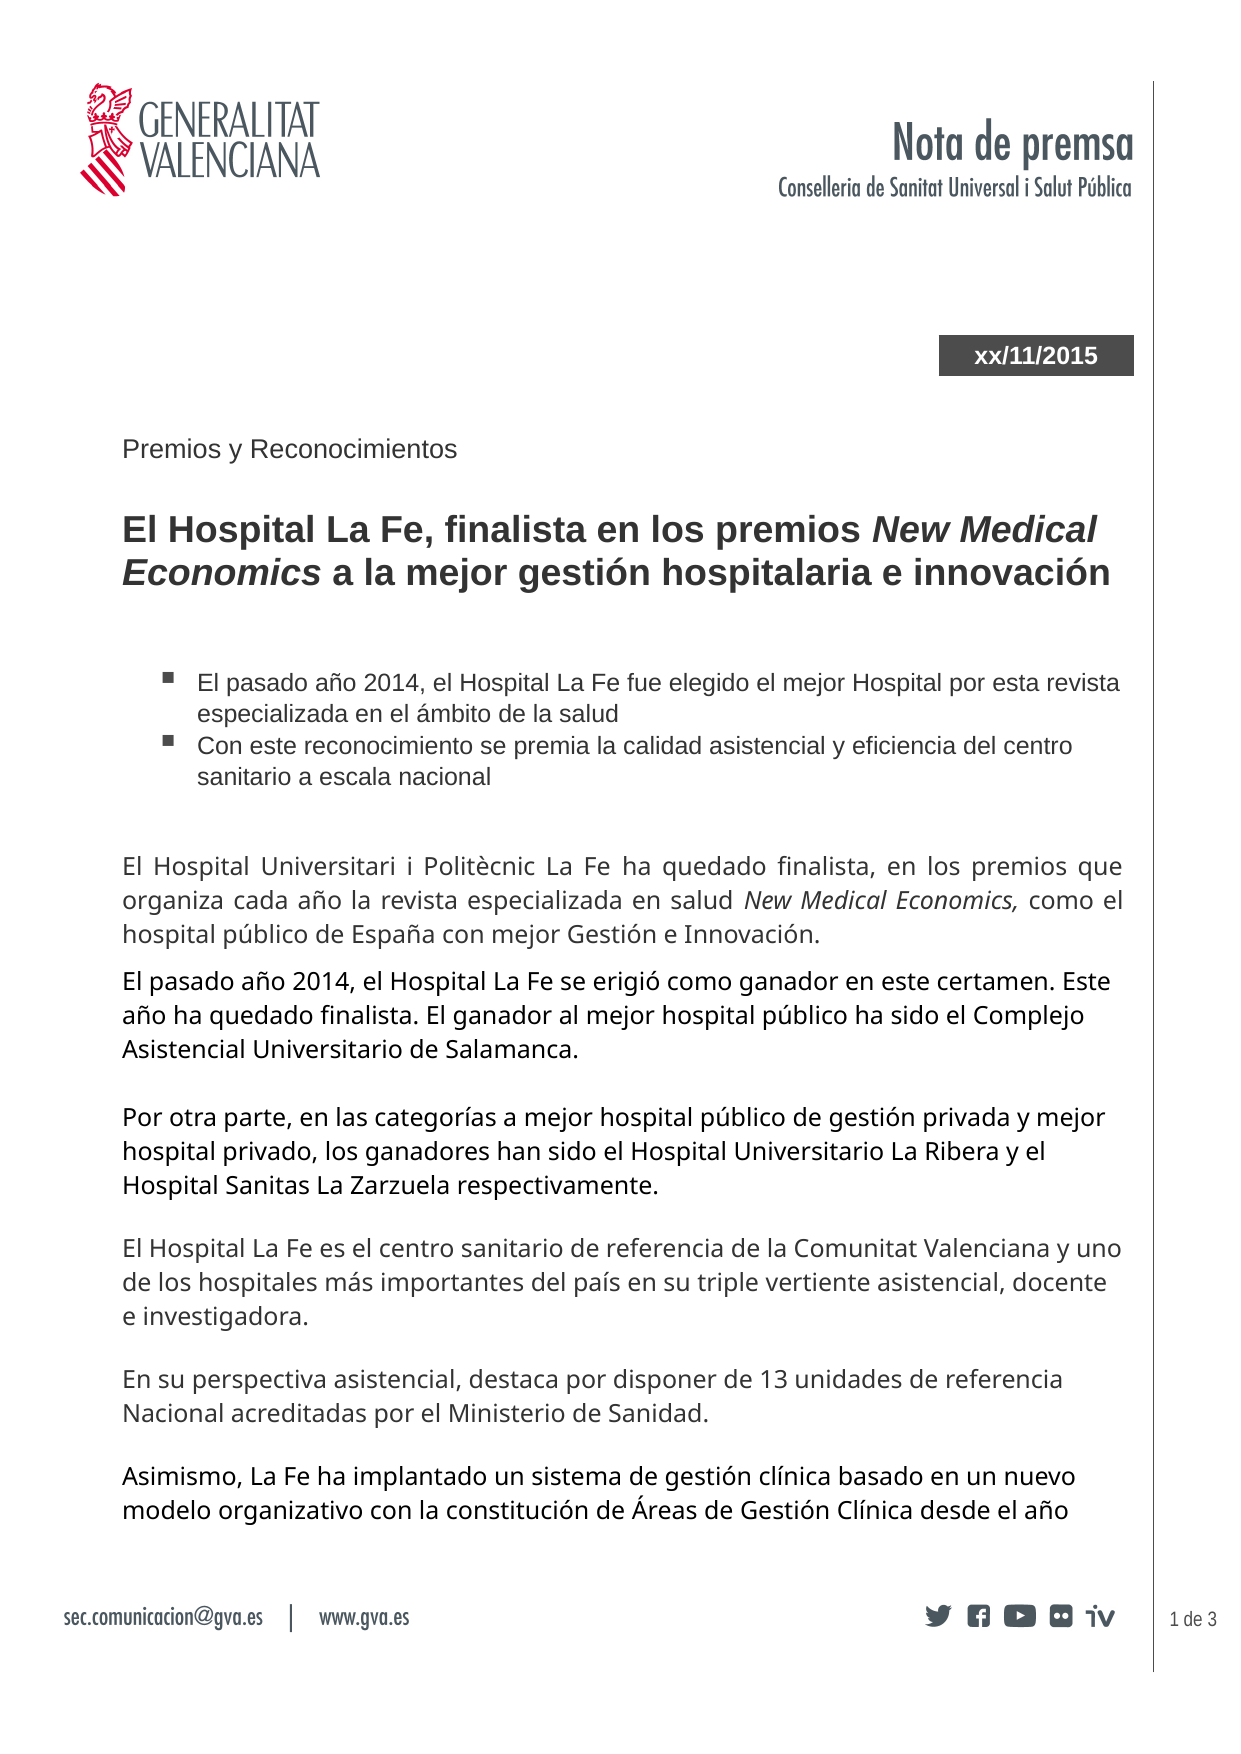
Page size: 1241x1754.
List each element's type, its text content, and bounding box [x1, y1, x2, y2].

list El pasado año 2014, el Hospital La Fe fue elegido el mejor Hospital por esta revista especializada en el ámbito de la salud [159, 665, 1123, 728]
text El Hospital Universitari i Politècnic La Fe ha quedado finalista, en los premios que organiza cada año la revista especializada en salud New Medical Economics, como el hospital público de España con mejor Gestión e Innovación. [122, 848, 1123, 951]
text El Hospital La Fe es el centro sanitario de referencia de la Comunitat Valenciana y uno de los hospitales más importantes del país en su triple vertiente asistencial, docente e investigadora. [122, 1230, 1123, 1333]
text El Hospital La Fe, finalista en los premios New Medical Economics a la mejor gestión hospitalaria e innovación [122, 507, 1123, 593]
text Premios y Reconocimientos [122, 433, 1123, 464]
text Asimismo, La Fe ha implantado un sistema de gestión clínica basado en un nuevo modelo organizativo con la constitución de Áreas de Gestión Clínica desde el año [122, 1458, 1123, 1526]
text En su perspectiva asistencial, destaca por disponer de 13 unidades de referencia Nacional acreditadas por el Ministerio de Sanidad. [122, 1361, 1123, 1429]
text Por otra parte, en las categorías a mejor hospital público de gestión privada y mejor hospital privado, los ganadores han sido el Hospital Universitario La Ribera y el Hospital Sanitas La Zarzuela respectivamente. [122, 1099, 1123, 1202]
text El pasado año 2014, el Hospital La Fe se erigió como ganador en este certamen. Este año ha quedado finalista. El ganador al mejor hospital público ha sido el Complejo Asistencial Universitario de Salamanca. [122, 963, 1123, 1065]
table_header [122, 335, 939, 375]
list Con este reconocimiento se premia la calidad asistencial y eficiencia del centro sanitario a escala nacional [159, 728, 1123, 791]
picture [0, 1582, 1241, 1754]
picture [0, 0, 1241, 278]
table_header xx/11/2015 [940, 336, 1133, 375]
